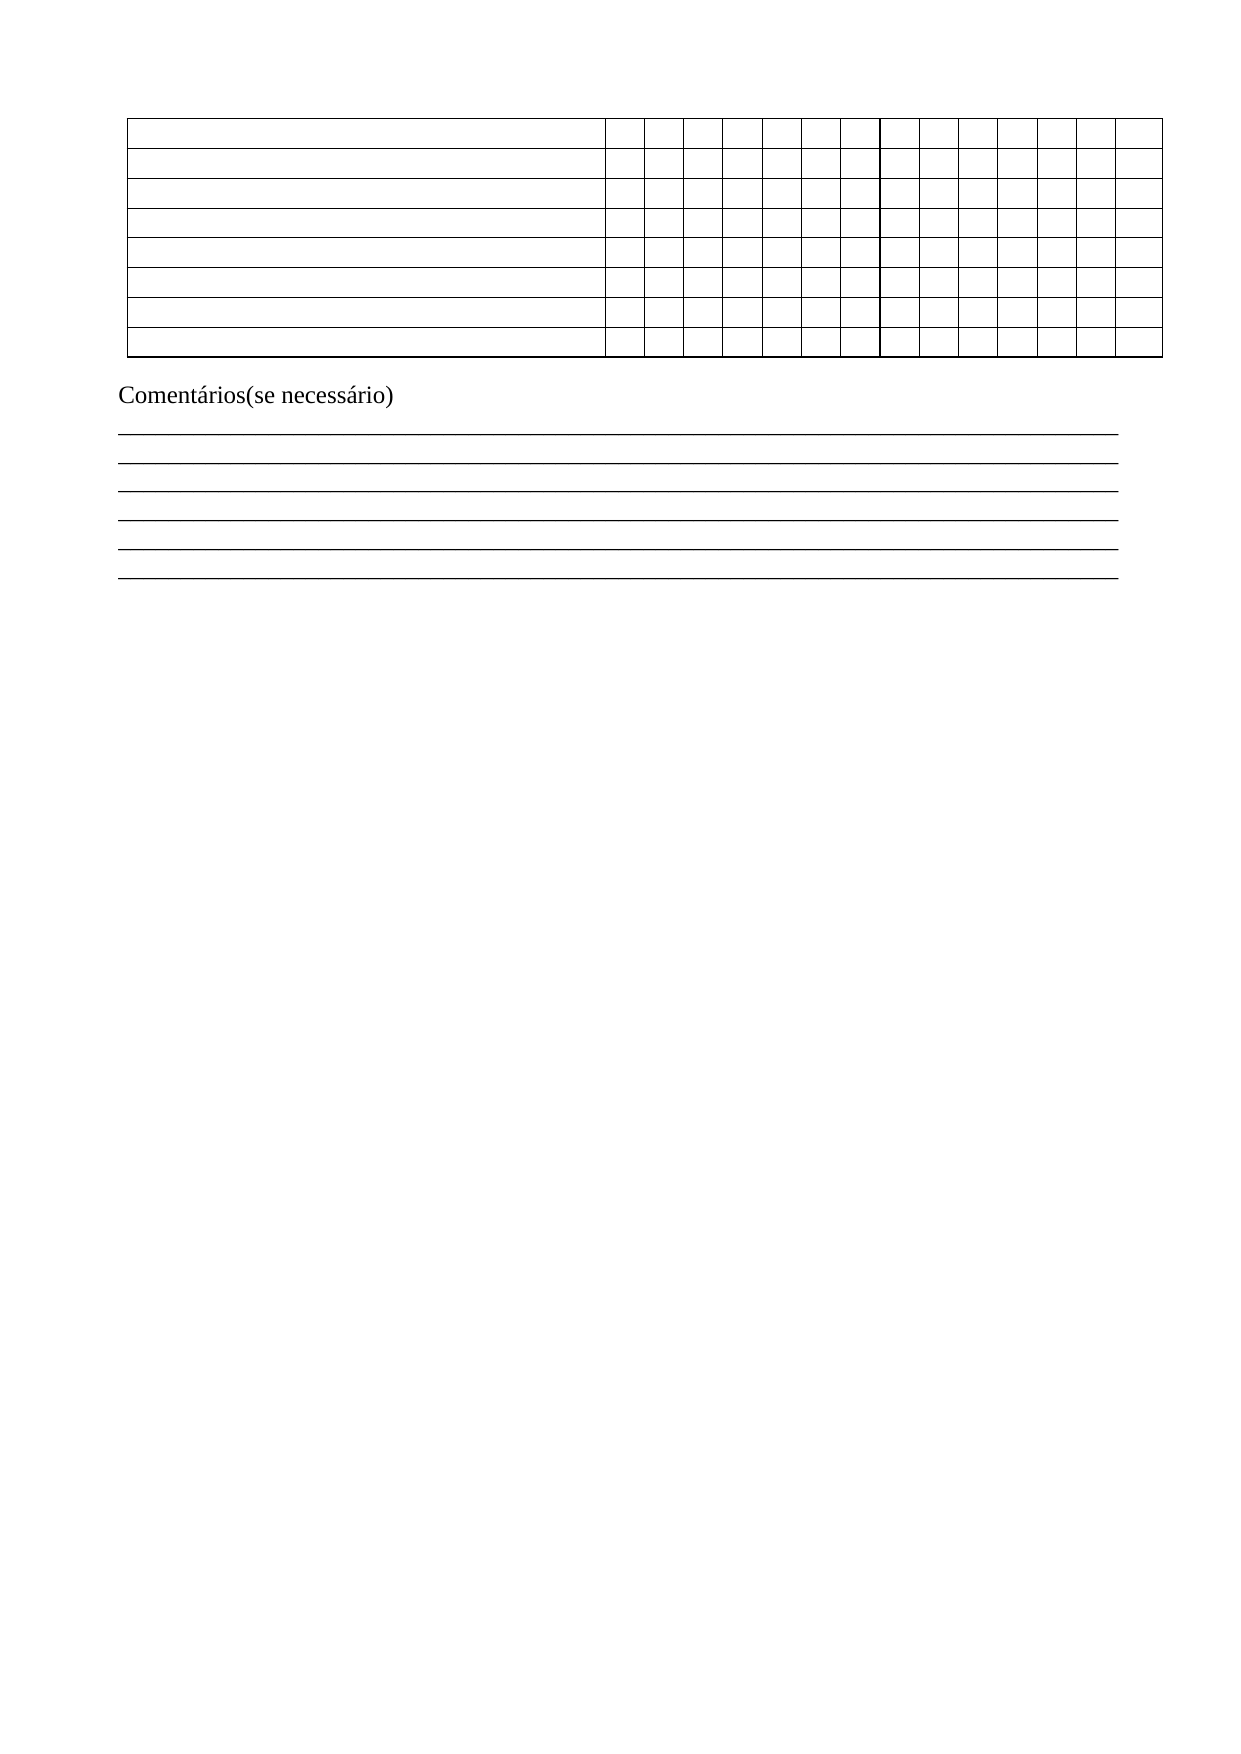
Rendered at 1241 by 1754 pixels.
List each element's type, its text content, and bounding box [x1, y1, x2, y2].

table_cell [881, 268, 919, 297]
table_cell [1038, 268, 1076, 297]
table_cell [684, 238, 722, 267]
table_cell [959, 209, 997, 237]
table_cell [959, 179, 997, 207]
table_cell [645, 238, 683, 267]
table_cell [1038, 179, 1076, 207]
table_cell [1077, 149, 1115, 178]
table_cell [920, 328, 958, 356]
table_cell [1116, 119, 1162, 148]
table_cell [920, 298, 958, 327]
table_cell [841, 179, 879, 207]
table_cell [128, 328, 605, 356]
table_cell [645, 268, 683, 297]
table_cell [802, 268, 840, 297]
table_cell [920, 209, 958, 237]
table_cell [802, 149, 840, 178]
table_cell [841, 209, 879, 237]
table_cell [920, 119, 958, 148]
table_cell [802, 179, 840, 207]
table_cell [1116, 268, 1162, 297]
table_cell [1077, 119, 1115, 148]
table_cell [959, 119, 997, 148]
table_cell [606, 328, 644, 356]
table_cell [1077, 179, 1115, 207]
table_cell [606, 298, 644, 327]
table_cell [1077, 238, 1115, 267]
table_cell [763, 328, 801, 356]
table_cell [998, 328, 1037, 356]
table_cell [1116, 298, 1162, 327]
table_cell [684, 268, 722, 297]
table_cell [920, 238, 958, 267]
table_cell [802, 209, 840, 237]
table_cell [606, 238, 644, 267]
table_cell [128, 209, 605, 237]
table_cell [1116, 149, 1162, 178]
table_cell [723, 119, 762, 148]
table_cell [998, 268, 1037, 297]
table_cell [1077, 209, 1115, 237]
table_cell [841, 268, 879, 297]
table_cell [128, 268, 605, 297]
table_cell [684, 209, 722, 237]
table_cell [998, 179, 1037, 207]
table_cell [128, 238, 605, 267]
table_cell [128, 119, 605, 148]
table_cell [1116, 209, 1162, 237]
table_cell [841, 328, 879, 356]
table_cell [723, 268, 762, 297]
table_cell [959, 238, 997, 267]
table_cell [998, 209, 1037, 237]
table_cell [645, 179, 683, 207]
table_cell [1116, 238, 1162, 267]
table_cell [645, 328, 683, 356]
table_cell [723, 179, 762, 207]
table_cell [841, 238, 879, 267]
table_cell [881, 328, 919, 356]
table_cell [1077, 328, 1115, 356]
table_cell [802, 238, 840, 267]
table_cell [684, 119, 722, 148]
table_cell [881, 298, 919, 327]
table_cell [959, 298, 997, 327]
table_cell [959, 268, 997, 297]
table_cell [763, 238, 801, 267]
table_cell [1038, 328, 1076, 356]
table_cell [1077, 298, 1115, 327]
table_cell [881, 238, 919, 267]
table_cell [841, 298, 879, 327]
table_cell [959, 149, 997, 178]
text Comentários(se necessário) ________________________________________________________________________________________________________________________________________________________________________________________________________________________________________________________________________________________________________________________________________________________________________________________________________________________________________________________________________________________________ [118, 380, 1122, 581]
table_cell [645, 209, 683, 237]
table_cell [684, 328, 722, 356]
table_cell [684, 149, 722, 178]
table_cell [645, 119, 683, 148]
table_cell [723, 328, 762, 356]
table_cell [998, 298, 1037, 327]
table_cell [920, 268, 958, 297]
table_cell [645, 149, 683, 178]
table_cell [841, 149, 879, 178]
table_cell [802, 119, 840, 148]
table_cell [881, 149, 919, 178]
table_cell [998, 149, 1037, 178]
table_cell [723, 149, 762, 178]
table_cell [763, 119, 801, 148]
table_cell [645, 298, 683, 327]
table_cell [1038, 209, 1076, 237]
table_cell [1116, 179, 1162, 207]
table_cell [841, 119, 879, 148]
table_cell [802, 328, 840, 356]
table_cell [606, 268, 644, 297]
table_cell [723, 298, 762, 327]
table_cell [723, 209, 762, 237]
table_cell [881, 119, 919, 148]
table_cell [1038, 149, 1076, 178]
table_cell [998, 238, 1037, 267]
table_cell [1116, 328, 1162, 356]
table_cell [802, 298, 840, 327]
table_cell [723, 238, 762, 267]
table_cell [606, 179, 644, 207]
table_cell [1038, 119, 1076, 148]
table_cell [606, 119, 644, 148]
table_cell [763, 179, 801, 207]
table_cell [128, 298, 605, 327]
table_cell [763, 268, 801, 297]
table_cell [881, 209, 919, 237]
table_cell [763, 209, 801, 237]
table_cell [881, 179, 919, 207]
table_cell [1077, 268, 1115, 297]
table_cell [763, 298, 801, 327]
table_cell [959, 328, 997, 356]
table_cell [684, 179, 722, 207]
table_cell [763, 149, 801, 178]
table_cell [1038, 298, 1076, 327]
table_cell [920, 149, 958, 178]
table_cell [920, 179, 958, 207]
table_cell [684, 298, 722, 327]
table_cell [998, 119, 1037, 148]
table_cell [128, 149, 605, 178]
table_cell [128, 179, 605, 207]
table_cell [606, 209, 644, 237]
table_cell [606, 149, 644, 178]
table_cell [1038, 238, 1076, 267]
